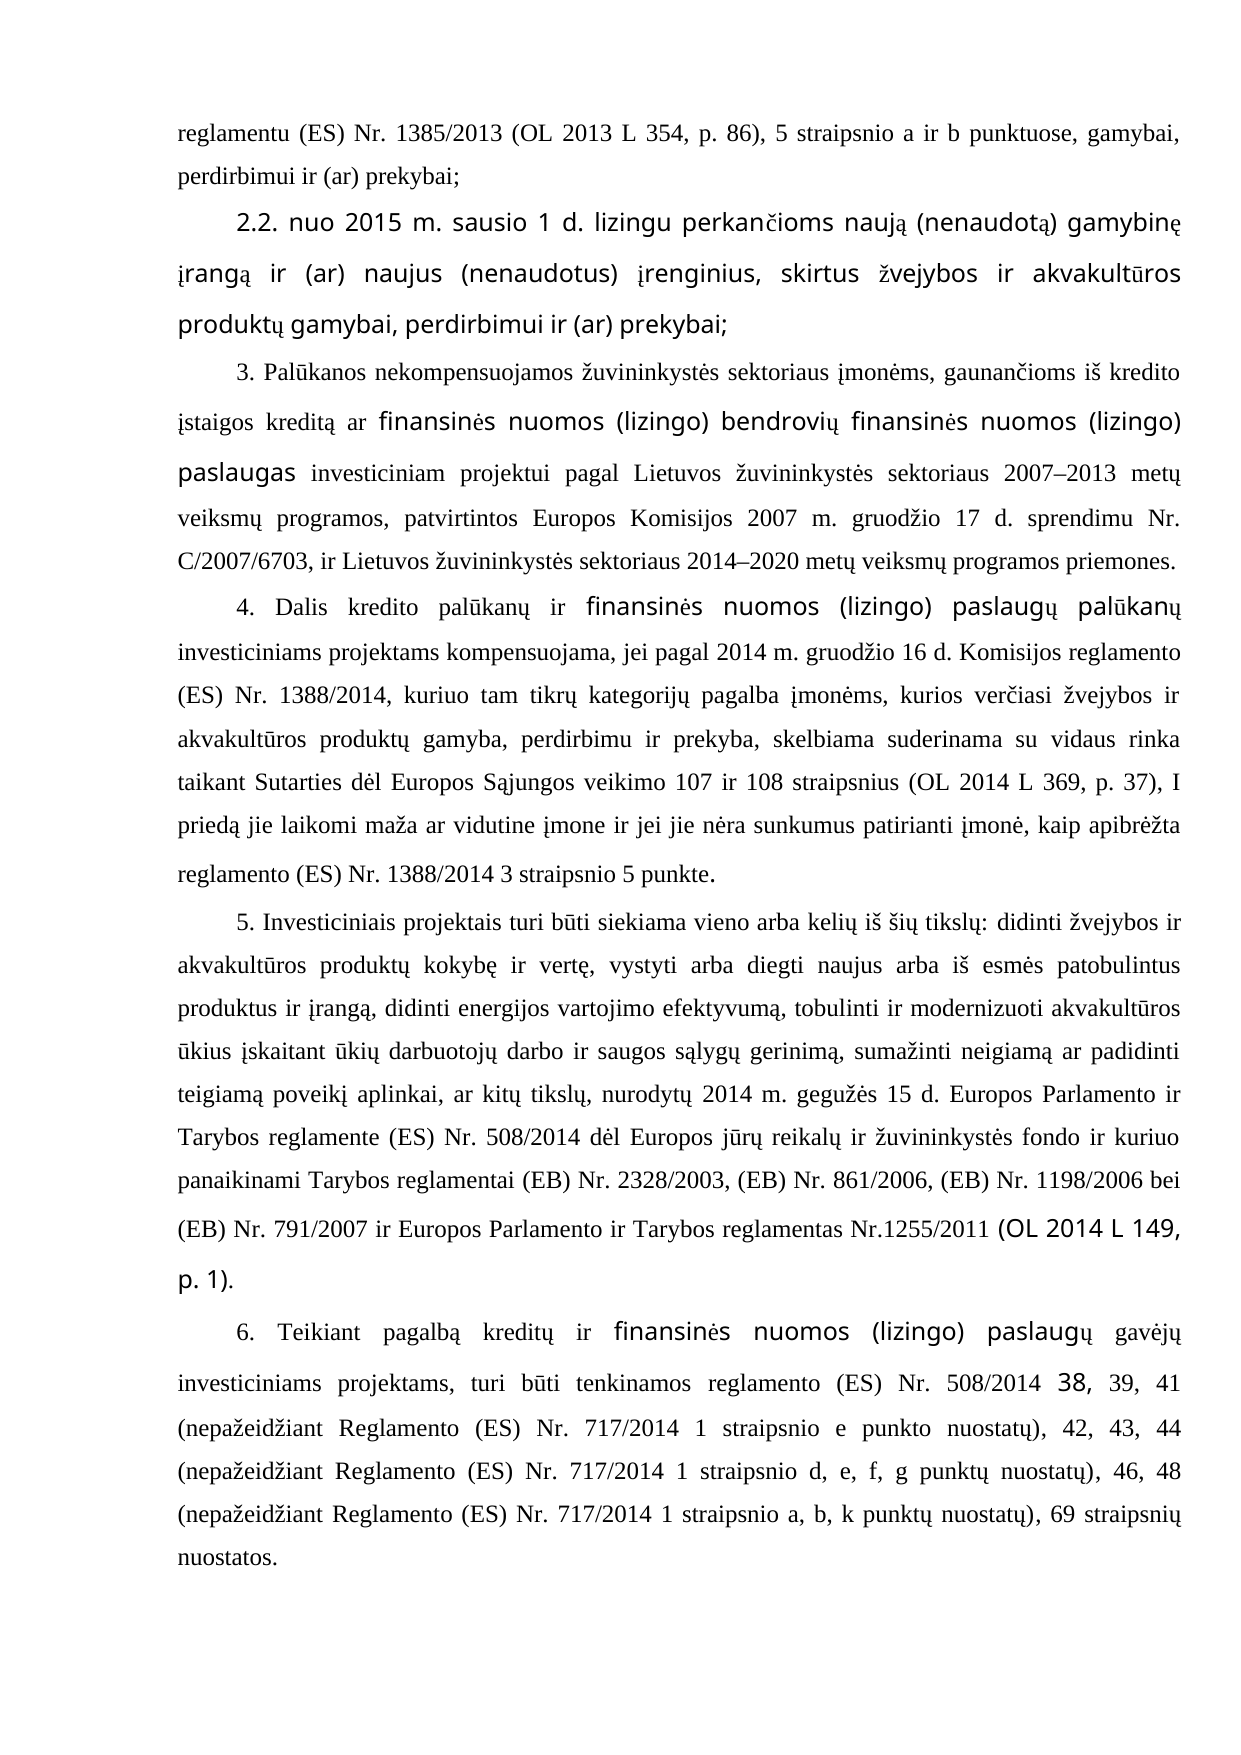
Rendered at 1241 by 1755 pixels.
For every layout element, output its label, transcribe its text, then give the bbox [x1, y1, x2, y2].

text 6. Teikiant pagalbą kreditų ir finansinės nuomos (lizingo) paslaugų gavėjų investiciniams projektams, turi būti tenkinamos reglamento (ES) Nr. 508/2014 38, 39, 41 (nepažeidžiant Reglamento (ES) Nr. 717/2014 1 straipsnio e punkto nuostatų), 42, 43, 44 (nepažeidžiant Reglamento (ES) Nr. 717/2014 1 straipsnio d, e, f, g punktų nuostatų), 46, 48 (nepažeidžiant Reglamento (ES) Nr. 717/2014 1 straipsnio a, b, k punktų nuostatų), 69 straipsnių nuostatos. [177, 1313, 1181, 1571]
text 2.2. nuo 2015 m. sausio 1 d. lizingu perkančioms naują (nenaudotą) gamybinę įrangą ir (ar) naujus (nenaudotus) įrenginius, skirtus žvejybos ir akvakultūros produktų gamybai, perdirbimui ir (ar) prekybai; [177, 204, 1181, 341]
text 5. Investiciniais projektais turi būti siekiama vieno arba kelių iš šių tikslų: didinti žvejybos ir akvakultūros produktų kokybę ir vertę, vystyti arba diegti naujus arba iš esmės patobulintus produktus ir įrangą, didinti energijos vartojimo efektyvumą, tobulinti ir modernizuoti akvakultūros ūkius įskaitant ūkių darbuotojų darbo ir saugos sąlygų gerinimą, sumažinti neigiamą ar padidinti teigiamą poveikį aplinkai, ar kitų tikslų, nurodytų 2014 m. gegužės 15 d. Europos Parlamento ir Tarybos reglamente (ES) Nr. 508/2014 dėl Europos jūrų reikalų ir žuvininkystės fondo ir kuriuo panaikinami Tarybos reglamentai (EB) Nr. 2328/2003, (EB) Nr. 861/2006, (EB) Nr. 1198/2006 bei (EB) Nr. 791/2007 ir Europos Parlamento ir Tarybos reglamentas Nr.1255/2011 (OL 2014 L 149, p. 1). [177, 907, 1181, 1296]
text reglamentu (ES) Nr. 1385/2013 (OL 2013 L 354, p. 86), 5 straipsnio a ir b punktuose, gamybai, perdirbimui ir (ar) prekybai; [177, 118, 1181, 190]
text 3. Palūkanos nekompensuojamos žuvininkystės sektoriaus įmonėms, gaunančioms iš kredito įstaigos kreditą ar finansinės nuomos (lizingo) bendrovių finansinės nuomos (lizingo) paslaugas investiciniam projektui pagal Lietuvos žuvininkystės sektoriaus 2007–2013 metų veiksmų programos, patvirtintos Europos Komisijos 2007 m. gruodžio 17 d. sprendimu Nr. C/2007/6703, ir Lietuvos žuvininkystės sektoriaus 2014–2020 metų veiksmų programos priemones. [177, 357, 1181, 574]
text 4. Dalis kredito palūkanų ir finansinės nuomos (lizingo) paslaugų palūkanų investiciniams projektams kompensuojama, jei pagal 2014 m. gruodžio 16 d. Komisijos reglamento (ES) Nr. 1388/2014, kuriuo tam tikrų kategorijų pagalba įmonėms, kurios verčiasi žvejybos ir akvakultūros produktų gamyba, perdirbimu ir prekyba, skelbiama suderinama su vidaus rinka taikant Sutarties dėl Europos Sąjungos veikimo 107 ir 108 straipsnius (OL 2014 L 369, p. 37), I priedą jie laikomi maža ar vidutine įmone ir jei jie nėra sunkumus patirianti įmonė, kaip apibrėžta reglamento (ES) Nr. 1388/2014 3 straipsnio 5 punkte. [177, 589, 1181, 890]
